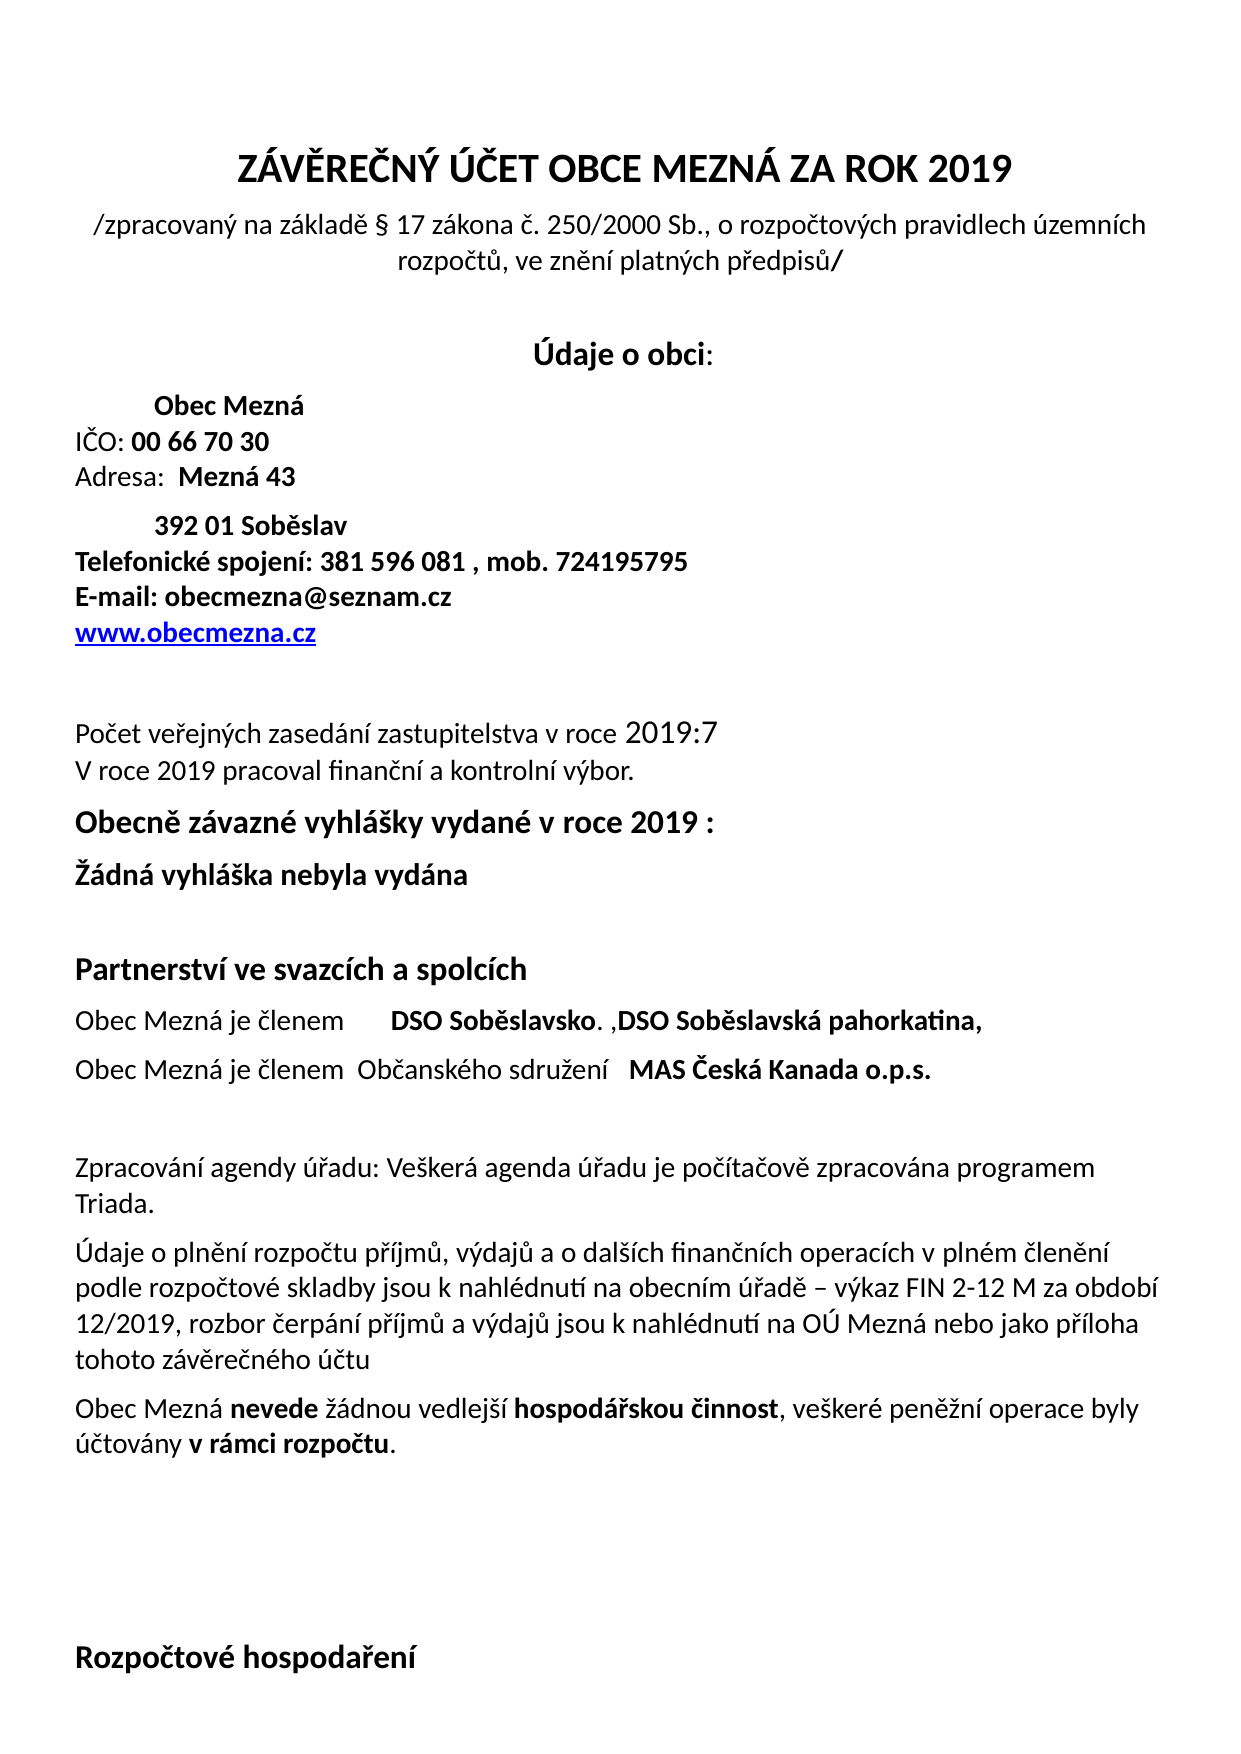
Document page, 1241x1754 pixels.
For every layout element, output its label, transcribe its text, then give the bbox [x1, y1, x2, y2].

text ZÁVĚREČNÝ ÚČET OBCE MEZNÁ ZA ROK 2019 [75, 142, 1165, 193]
text Zpracování agendy úřadu: Veškerá agenda úřadu je počítačově zpracována programem Triada. [75, 1149, 1165, 1221]
text /zpracovaný na základě § 17 zákona č. 250/2000 Sb., o rozpočtových pravidlech územních rozpočtů, ve znění platných předpisů/ [75, 206, 1165, 277]
subtitle Obec Mezná IČO: 00 66 70 30 Adresa: Mezná 43 [75, 387, 1165, 494]
text Počet veřejných zasedání zastupitelstva v roce 2019:7 V roce 2019 pracoval finanční a kontrolní výbor. [75, 711, 1165, 787]
text Obec Mezná je členem Občanského sdružení MAS Česká Kanada o.p.s. [75, 1051, 1165, 1087]
text Údaje o plnění rozpočtu příjmů, výdajů a o dalších finančních operacích v plném členění podle rozpočtové skladby jsou k nahlédnutí na obecním úřadě – výkaz FIN 2-12 M za období 12/2019, rozbor čerpání příjmů a výdajů jsou k nahlédnutí na OÚ Mezná nebo jako příloha tohoto závěrečného účtu [75, 1234, 1165, 1376]
text Údaje o obci: [75, 333, 1165, 374]
text Partnerství ve svazcích a spolcích [75, 948, 1165, 989]
list Žádná vyhláška nebyla vydána [75, 855, 1165, 893]
text Obec Mezná je členem DSO Soběslavsko. ,DSO Soběslavská pahorkatina, [75, 1002, 1165, 1038]
text Obec Mezná nevede žádnou vedlejší hospodářskou činnost, veškeré peněžní operace byly účtovány v rámci rozpočtu. [75, 1390, 1165, 1461]
subtitle 392 01 Soběslav Telefonické spojení: 381 596 081 , mob. 724195795 E-mail: obecmezna@seznam.cz www.obecmezna.cz [75, 507, 1165, 650]
subtitle Rozpočtové hospodaření [75, 1636, 1165, 1676]
subtitle Obecně závazné vyhlášky vydané v roce 2019 : [75, 801, 1165, 842]
